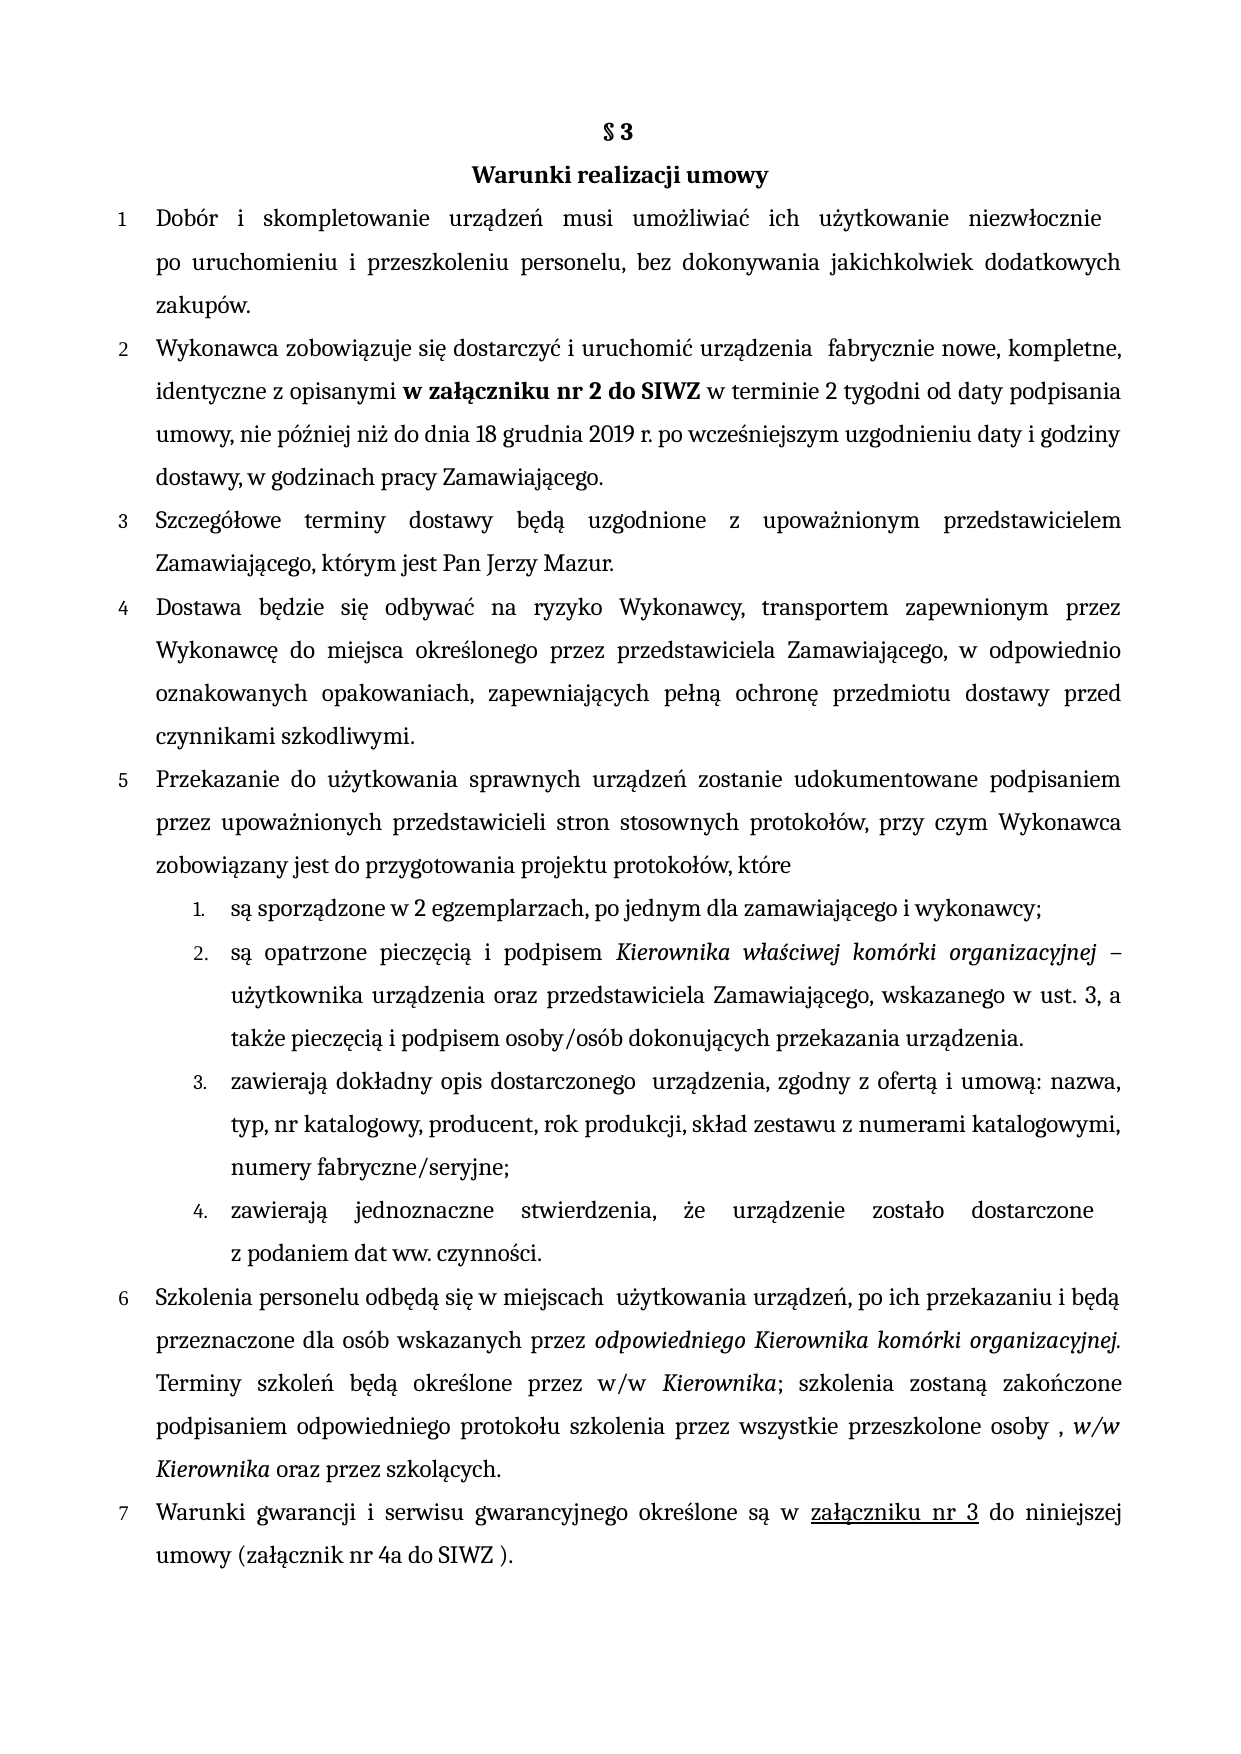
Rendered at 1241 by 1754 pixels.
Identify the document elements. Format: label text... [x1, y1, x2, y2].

list zawierają jednoznaczne stwierdzenia, że urządzenie zostało dostarczone z podaniem dat ww. czynności. [193, 1196, 1122, 1268]
text Warunki realizacji umowy [118, 161, 1122, 190]
list zawierają dokładny opis dostarczonego urządzenia, zgodny z ofertą i umową: nazwa, typ, nr katalogowy, producent, rok produkcji, skład zestawu z numerami katalogowymi, numery fabryczne/seryjne; [193, 1067, 1122, 1182]
list Wykonawca zobowiązuje się dostarczyć i uruchomić urządzenia fabrycznie nowe, kompletne, identyczne z opisanymi w załączniku nr 2 do SIWZ w terminie 2 tygodni od daty podpisania umowy, nie później niż do dnia 18 grudnia 2019 r. po wcześniejszym uzgodnieniu daty i godziny dostawy, w godzinach pracy Zamawiającego. [118, 334, 1122, 492]
list Szczegółowe terminy dostawy będą uzgodnione z upoważnionym przedstawicielem Zamawiającego, którym jest Pan Jerzy Mazur. [118, 506, 1122, 578]
list są sporządzone w 2 egzemplarzach, po jednym dla zamawiającego i wykonawcy; [193, 894, 1122, 923]
list Warunki gwarancji i serwisu gwarancyjnego określone są w załączniku nr 3 do niniejszej umowy (załącznik nr 4a do SIWZ ). [118, 1498, 1122, 1570]
text § 3 [118, 118, 1122, 147]
list Dostawa będzie się odbywać na ryzyko Wykonawcy, transportem zapewnionym przez Wykonawcę do miejsca określonego przez przedstawiciela Zamawiającego, w odpowiednio oznakowanych opakowaniach, zapewniających pełną ochronę przedmiotu dostawy przed czynnikami szkodliwymi. [118, 592, 1122, 751]
list Szkolenia personelu odbędą się w miejscach użytkowania urządzeń, po ich przekazaniu i będą przeznaczone dla osób wskazanych przez odpowiedniego Kierownika komórki organizacyjnej. Terminy szkoleń będą określone przez w/w Kierownika; szkolenia zostaną zakończone podpisaniem odpowiedniego protokołu szkolenia przez wszystkie przeszkolone osoby , w/w Kierownika oraz przez szkolących. [118, 1282, 1122, 1484]
list są opatrzone pieczęcią i podpisem Kierownika właściwej komórki organizacyjnej – użytkownika urządzenia oraz przedstawiciela Zamawiającego, wskazanego w ust. 3, a także pieczęcią i podpisem osoby/osób dokonujących przekazania urządzenia. [193, 937, 1122, 1052]
list Przekazanie do użytkowania sprawnych urządzeń zostanie udokumentowane podpisaniem przez upoważnionych przedstawicieli stron stosownych protokołów, przy czym Wykonawca zobowiązany jest do przygotowania projektu protokołów, które [118, 765, 1122, 880]
list Dobór i skompletowanie urządzeń musi umożliwiać ich użytkowanie niezwłocznie po uruchomieniu i przeszkoleniu personelu, bez dokonywania jakichkolwiek dodatkowych zakupów. [118, 204, 1122, 319]
